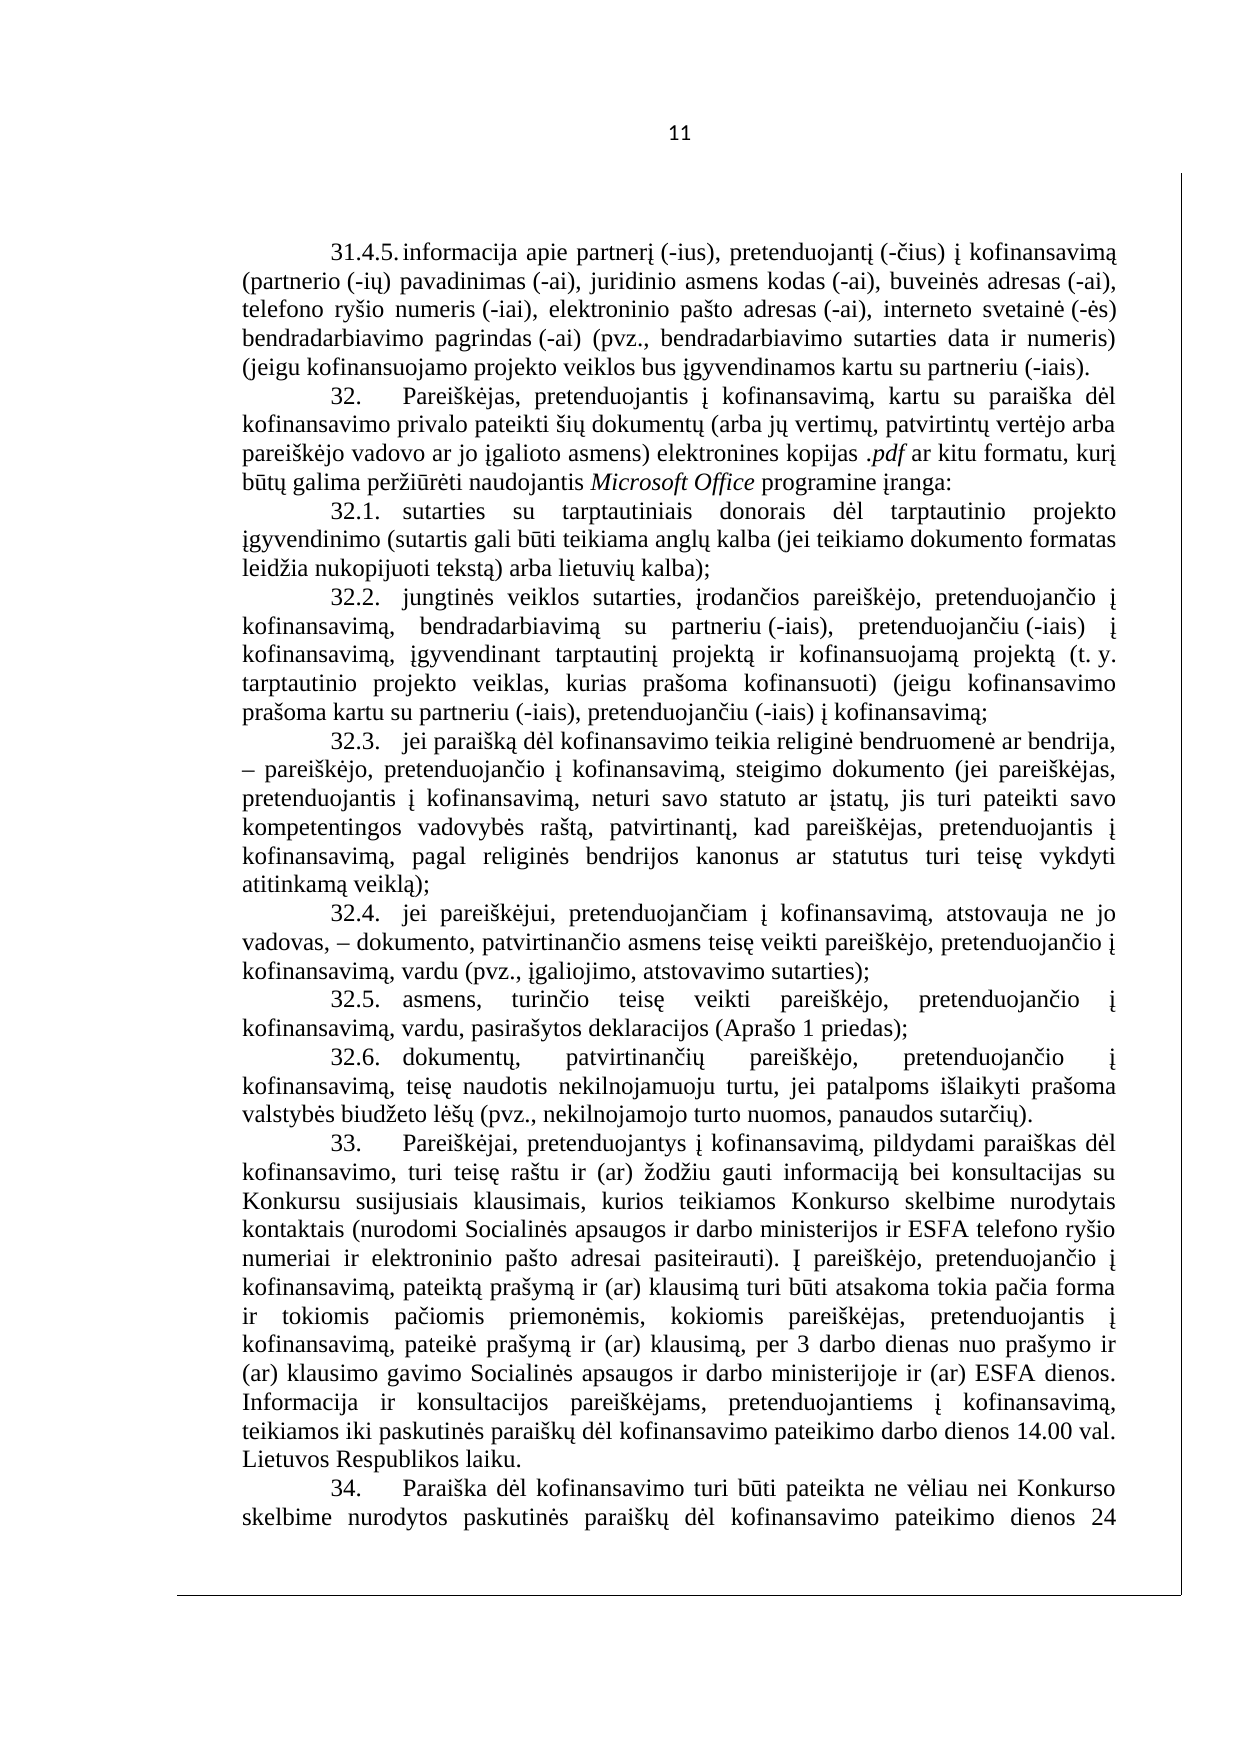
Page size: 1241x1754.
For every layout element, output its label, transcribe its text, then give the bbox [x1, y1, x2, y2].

text 31.4.5. informacija apie partnerį (-ius), pretenduojantį (-čius) į kofinansavimą (partnerio (-ių) pavadinimas (-ai), juridinio asmens kodas (-ai), buveinės adresas (-ai), telefono ryšio numeris (-iai), elektroninio pašto adresas (-ai), interneto svetainė (-ės) bendradarbiavimo pagrindas (-ai) (pvz., bendradarbiavimo sutarties data ir numeris) (jeigu kofinansuojamo projekto veiklos bus įgyvendinamos kartu su partneriu (-iais). [177, 172, 1181, 381]
text 33. Pareiškėjai, pretenduojantys į kofinansavimą, pildydami paraiškas dėl kofinansavimo, turi teisę raštu ir (ar) žodžiu gauti informaciją bei konsultacijas su Konkursu susijusiais klausimais, kurios teikiamos Konkurso skelbime nurodytais kontaktais (nurodomi Socialinės apsaugos ir darbo ministerijos ir ESFA telefono ryšio numeriai ir elektroninio pašto adresai pasiteirauti). Į pareiškėjo, pretenduojančio į kofinansavimą, pateiktą prašymą ir (ar) klausimą turi būti atsakoma tokia pačia forma ir tokiomis pačiomis priemonėmis, kokiomis pareiškėjas, pretenduojantis į kofinansavimą, pateikė prašymą ir (ar) klausimą, per 3 darbo dienas nuo prašymo ir (ar) klausimo gavimo Socialinės apsaugos ir darbo ministerijoje ir (ar) ESFA dienos. Informacija ir konsultacijos pareiškėjams, pretenduojantiems į kofinansavimą, teikiamos iki paskutinės paraiškų dėl kofinansavimo pateikimo darbo dienos 14.00 val. Lietuvos Respublikos laiku. [177, 1128, 1181, 1473]
text 32. Pareiškėjas, pretenduojantis į kofinansavimą, kartu su paraiška dėl kofinansavimo privalo pateikti šių dokumentų (arba jų vertimų, patvirtintų vertėjo arba pareiškėjo vadovo ar jo įgalioto asmens) elektronines kopijas .pdf ar kitu formatu, kurį būtų galima peržiūrėti naudojantis Microsoft Office programine įranga: [177, 381, 1181, 496]
text 32.3. jei paraišką dėl kofinansavimo teikia religinė bendruomenė ar bendrija, – pareiškėjo, pretenduojančio į kofinansavimą, steigimo dokumento (jei pareiškėjas, pretenduojantis į kofinansavimą, neturi savo statuto ar įstatų, jis turi pateikti savo kompetentingos vadovybės raštą, patvirtinantį, kad pareiškėjas, pretenduojantis į kofinansavimą, pagal religinės bendrijos kanonus ar statutus turi teisę vykdyti atitinkamą veiklą); [177, 726, 1181, 898]
text 32.6. dokumentų, patvirtinančių pareiškėjo, pretenduojančio į kofinansavimą, teisę naudotis nekilnojamuoju turtu, jei patalpoms išlaikyti prašoma valstybės biudžeto lėšų (pvz., nekilnojamojo turto nuomos, panaudos sutarčių). [177, 1042, 1181, 1128]
text 32.4. jei pareiškėjui, pretenduojančiam į kofinansavimą, atstovauja ne jo vadovas, – dokumento, patvirtinančio asmens teisę veikti pareiškėjo, pretenduojančio į kofinansavimą, vardu (pvz., įgaliojimo, atstovavimo sutarties); [177, 898, 1181, 984]
text 32.1. sutarties su tarptautiniais donorais dėl tarptautinio projekto įgyvendinimo (sutartis gali būti teikiama anglų kalba (jei teikiamo dokumento formatas leidžia nukopijuoti tekstą) arba lietuvių kalba); [177, 496, 1181, 582]
text 32.2. jungtinės veiklos sutarties, įrodančios pareiškėjo, pretenduojančio į kofinansavimą, bendradarbiavimą su partneriu (-iais), pretenduojančiu (-iais) į kofinansavimą, įgyvendinant tarptautinį projektą ir kofinansuojamą projektą (t. y. tarptautinio projekto veiklas, kurias prašoma kofinansuoti) (jeigu kofinansavimo prašoma kartu su partneriu (-iais), pretenduojančiu (-iais) į kofinansavimą; [177, 582, 1181, 726]
text 34. Paraiška dėl kofinansavimo turi būti pateikta ne vėliau nei Konkurso skelbime nurodytos paskutinės paraiškų dėl kofinansavimo pateikimo dienos 24 [177, 1473, 1181, 1595]
text 32.5. asmens, turinčio teisę veikti pareiškėjo, pretenduojančio į kofinansavimą, vardu, pasirašytos deklaracijos (Aprašo 1 priedas); [177, 984, 1181, 1042]
